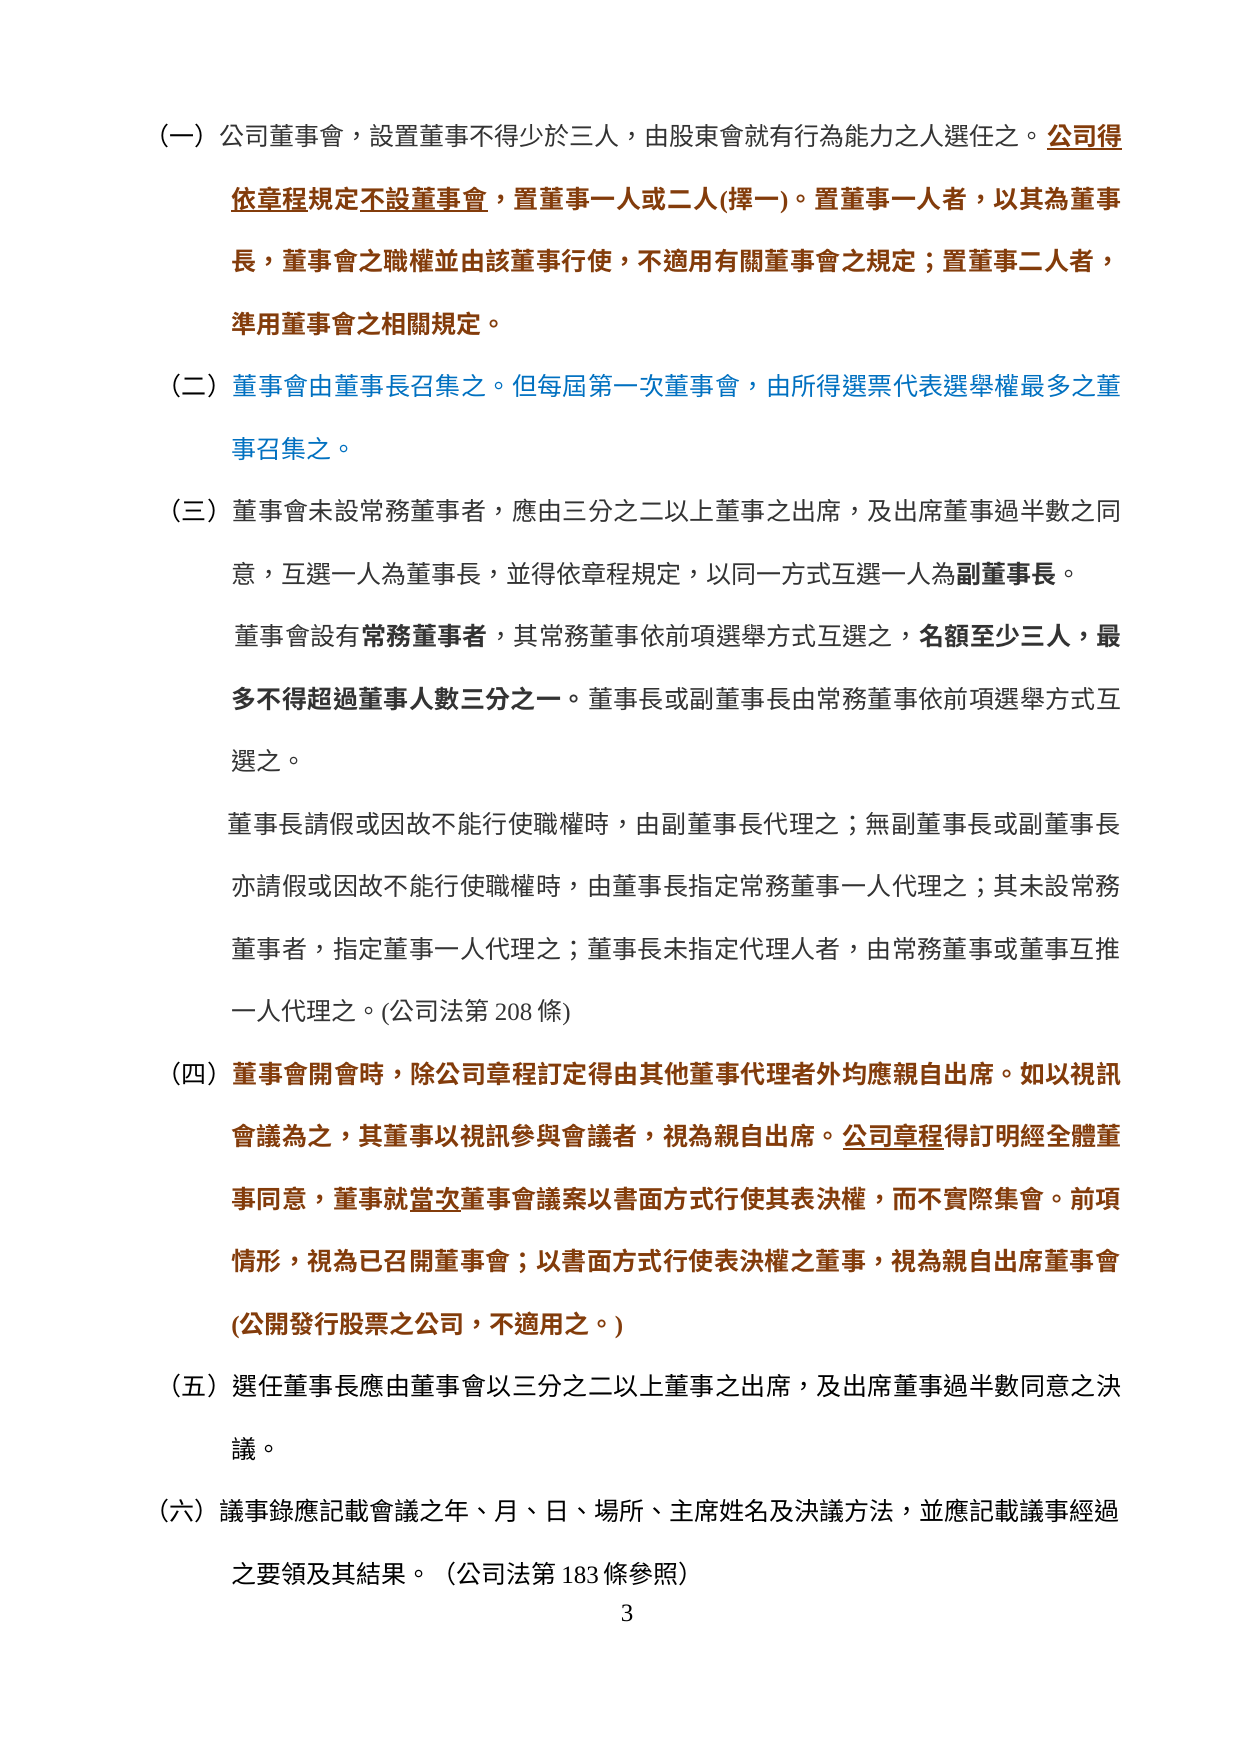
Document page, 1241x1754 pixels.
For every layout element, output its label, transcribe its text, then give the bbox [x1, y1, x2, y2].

text 董事會設有常務董事者，其常務董事依前項選舉方式互選之，名額至少三人，最多不得超過董事人數三分之一。董事長或副董事長由常務董事依前項選舉方式互選之。 [231, 593, 1122, 781]
text （五）選任董事長應由董事會以三分之二以上董事之出席，及出席董事過半數同意之決議。 [156, 1343, 1122, 1468]
text 董事長請假或因故不能行使職權時，由副董事長代理之；無副董事長或副董事長亦請假或因故不能行使職權時，由董事長指定常務董事一人代理之；其未設常務董事者，指定董事一人代理之；董事長未指定代理人者，由常務董事或董事互推一人代理之。(公司法第208條) [220, 781, 1122, 1031]
text （二）董事會由董事長召集之。但每屆第一次董事會，由所得選票代表選舉權最多之董事召集之。 [156, 343, 1122, 468]
text （三）董事會未設常務董事者，應由三分之二以上董事之出席，及出席董事過半數之同意，互選一人為董事長，並得依章程規定，以同一方式互選一人為副董事長。 [156, 468, 1122, 593]
text （六）議事錄應記載會議之年、月、日、場所、主席姓名及決議方法，並應記載議事經過之要領及其結果。（公司法第183條參照） [131, 1468, 1122, 1593]
text （一）公司董事會，設置董事不得少於三人，由股東會就有行為能力之人選任之。公司得依章程規定不設董事會，置董事一人或二人(擇一)。置董事一人者，以其為董事長，董事會之職權並由該董事行使，不適用有關董事會之規定；置董事二人者，準用董事會之相關規定。 [131, 93, 1122, 343]
text （四）董事會開會時，除公司章程訂定得由其他董事代理者外均應親自出席。如以視訊會議為之，其董事以視訊參與會議者，視為親自出席。公司章程得訂明經全體董事同意，董事就當次董事會議案以書面方式行使其表決權，而不實際集會。前項情形，視為已召開董事會；以書面方式行使表決權之董事，視為親自出席董事會。(公開發行股票之公司，不適用之。) [156, 1031, 1122, 1343]
